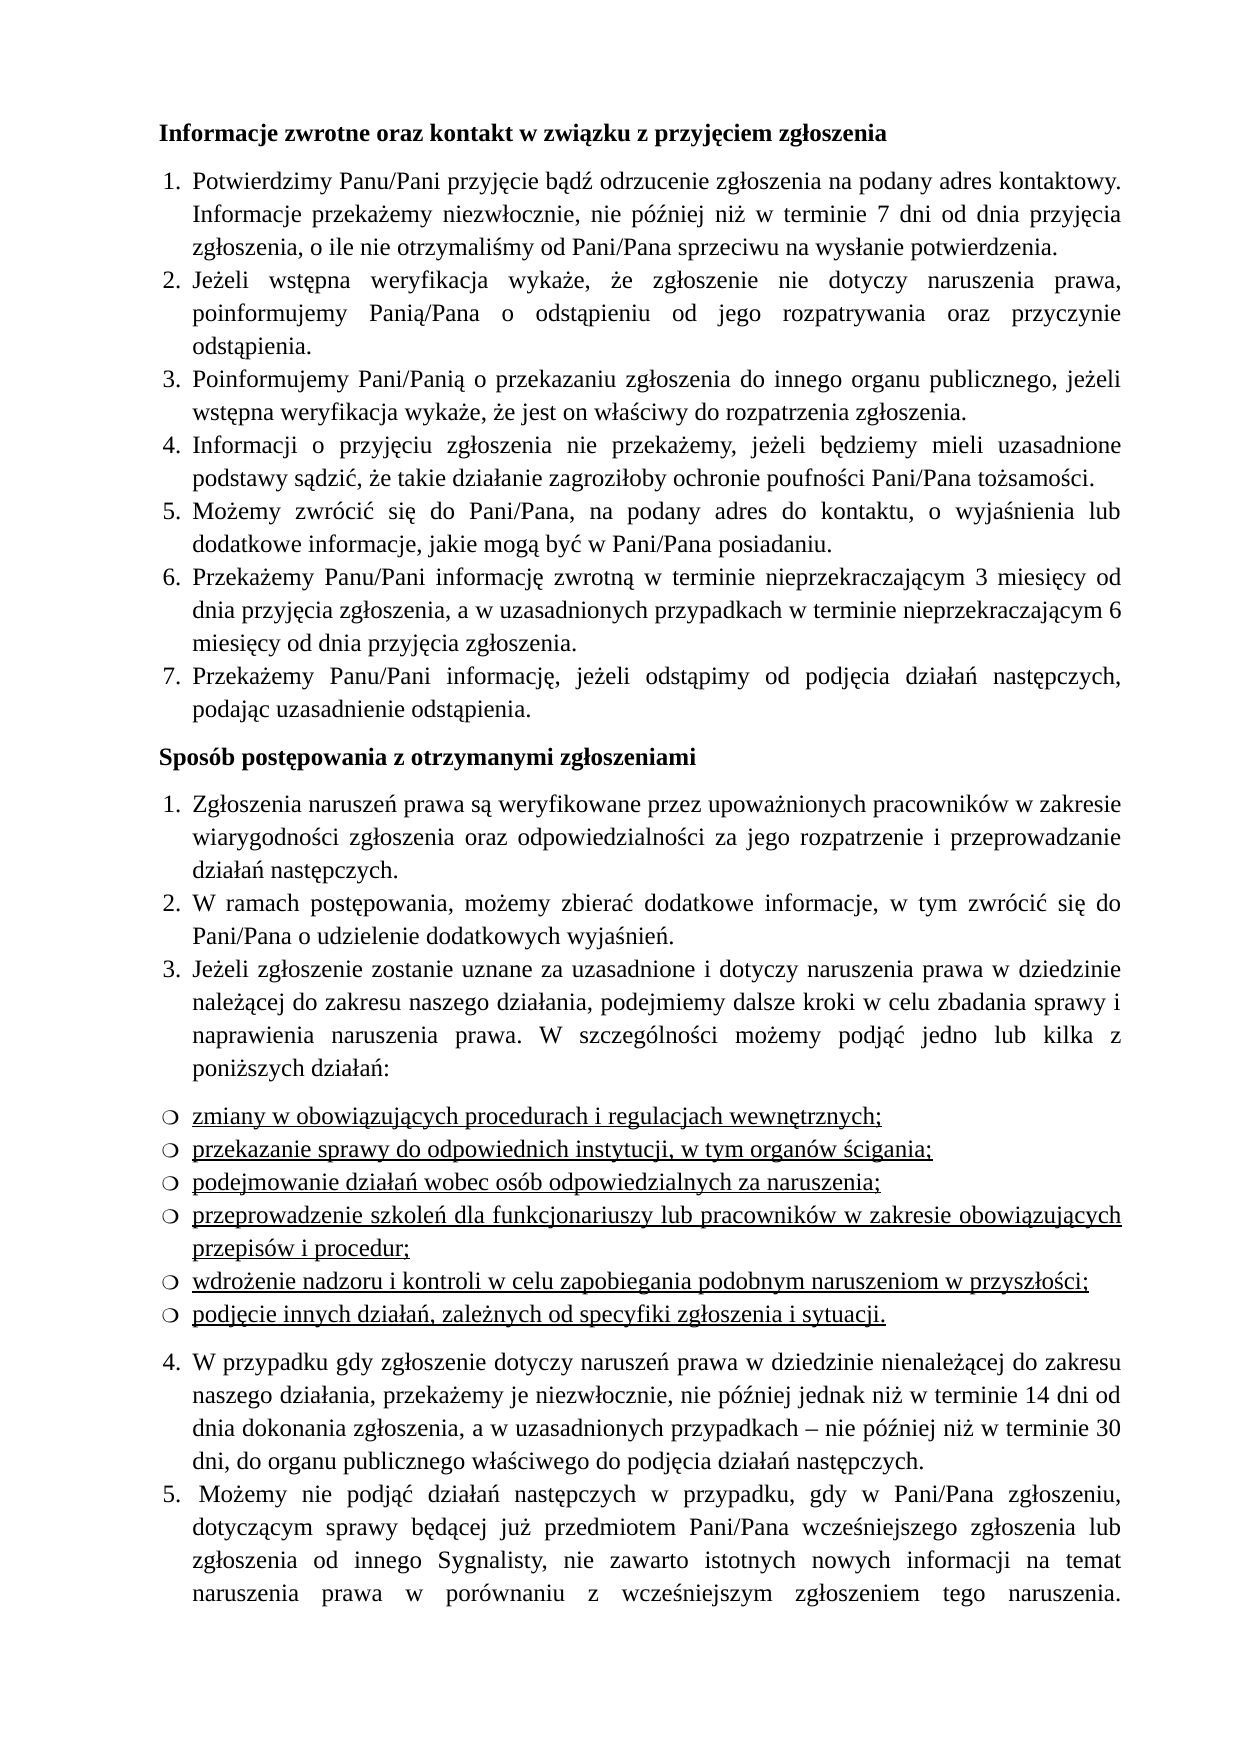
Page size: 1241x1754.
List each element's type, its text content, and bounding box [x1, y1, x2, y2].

list W przypadku gdy zgłoszenie dotyczy naruszeń prawa w dziedzinie nienależącej do zakresu naszego działania, przekażemy je niezwłocznie, nie później jednak niż w terminie 14 dni od dnia dokonania zgłoszenia, a w uzasadnionych przypadkach – nie później niż w terminie 30 dni, do organu publicznego właściwego do podjęcia działań następczych. [162, 1347, 1122, 1474]
list Możemy zwrócić się do Pani/Pana, na podany adres do kontaktu, o wyjaśnienia lub dodatkowe informacje, jakie mogą być w Pani/Pana posiadaniu. [162, 496, 1122, 558]
list przeprowadzenie szkoleń dla funkcjonariuszy lub pracowników w zakresie obowiązujących przepisów i procedur; [162, 1200, 1122, 1262]
list Potwierdzimy Panu/Pani przyjęcie bądź odrzucenie zgłoszenia na podany adres kontaktowy. Informacje przekażemy niezwłocznie, nie później niż w terminie 7 dni od dnia przyjęcia zgłoszenia, o ile nie otrzymaliśmy od Pani/Pana sprzeciwu na wysłanie potwierdzenia. [162, 166, 1122, 261]
list Zgłoszenia naruszeń prawa są weryfikowane przez upoważnionych pracowników w zakresie wiarygodności zgłoszenia oraz odpowiedzialności za jego rozpatrzenie i przeprowadzanie działań następczych. [162, 789, 1122, 884]
list podejmowanie działań wobec osób odpowiedzialnych za naruszenia; [162, 1167, 1122, 1196]
list zmiany w obowiązujących procedurach i regulacjach wewnętrznych; [162, 1101, 1122, 1130]
list Poinformujemy Pani/Panią o przekazaniu zgłoszenia do innego organu publicznego, jeżeli wstępna weryfikacja wykaże, że jest on właściwy do rozpatrzenia zgłoszenia. [162, 364, 1122, 426]
list Możemy nie podjąć działań następczych w przypadku, gdy w Pani/Pana zgłoszeniu, dotyczącym sprawy będącej już przedmiotem Pani/Pana wcześniejszego zgłoszenia lub zgłoszenia od innego Sygnalisty, nie zawarto istotnych nowych informacji na temat naruszenia prawa w porównaniu z wcześniejszym zgłoszeniem tego naruszenia. [162, 1479, 1122, 1607]
list Informacji o przyjęciu zgłoszenia nie przekażemy, jeżeli będziemy mieli uzasadnione podstawy sądzić, że takie działanie zagroziłoby ochronie poufności Pani/Pana tożsamości. [162, 430, 1122, 492]
list Przekażemy Panu/Pani informację zwrotną w terminie nieprzekraczającym 3 miesięcy od dnia przyjęcia zgłoszenia, a w uzasadnionych przypadkach w terminie nieprzekraczającym 6 miesięcy od dnia przyjęcia zgłoszenia. [162, 562, 1122, 657]
list Jeżeli wstępna weryfikacja wykaże, że zgłoszenie nie dotyczy naruszenia prawa, poinformujemy Panią/Pana o odstąpieniu od jego rozpatrywania oraz przyczynie odstąpienia. [162, 265, 1122, 359]
text Informacje zwrotne oraz kontakt w związku z przyjęciem zgłoszenia [159, 118, 1122, 147]
list podjęcie innych działań, zależnych od specyfiki zgłoszenia i sytuacji. [162, 1299, 1122, 1328]
list Jeżeli zgłoszenie zostanie uznane za uzasadnione i dotyczy naruszenia prawa w dziedzinie należącej do zakresu naszego działania, podejmiemy dalsze kroki w celu zbadania sprawy i naprawienia naruszenia prawa. W szczególności możemy podjąć jedno lub kilka z poniższych działań: [162, 954, 1122, 1082]
list wdrożenie nadzoru i kontroli w celu zapobiegania podobnym naruszeniom w przyszłości; [162, 1266, 1122, 1295]
list Przekażemy Panu/Pani informację, jeżeli odstąpimy od podjęcia działań następczych, podając uzasadnienie odstąpienia. [162, 661, 1122, 723]
text Sposób postępowania z otrzymanymi zgłoszeniami [159, 742, 1122, 770]
list przekazanie sprawy do odpowiednich instytucji, w tym organów ścigania; [162, 1134, 1122, 1163]
list W ramach postępowania, możemy zbierać dodatkowe informacje, w tym zwrócić się do Pani/Pana o udzielenie dodatkowych wyjaśnień. [162, 888, 1122, 950]
